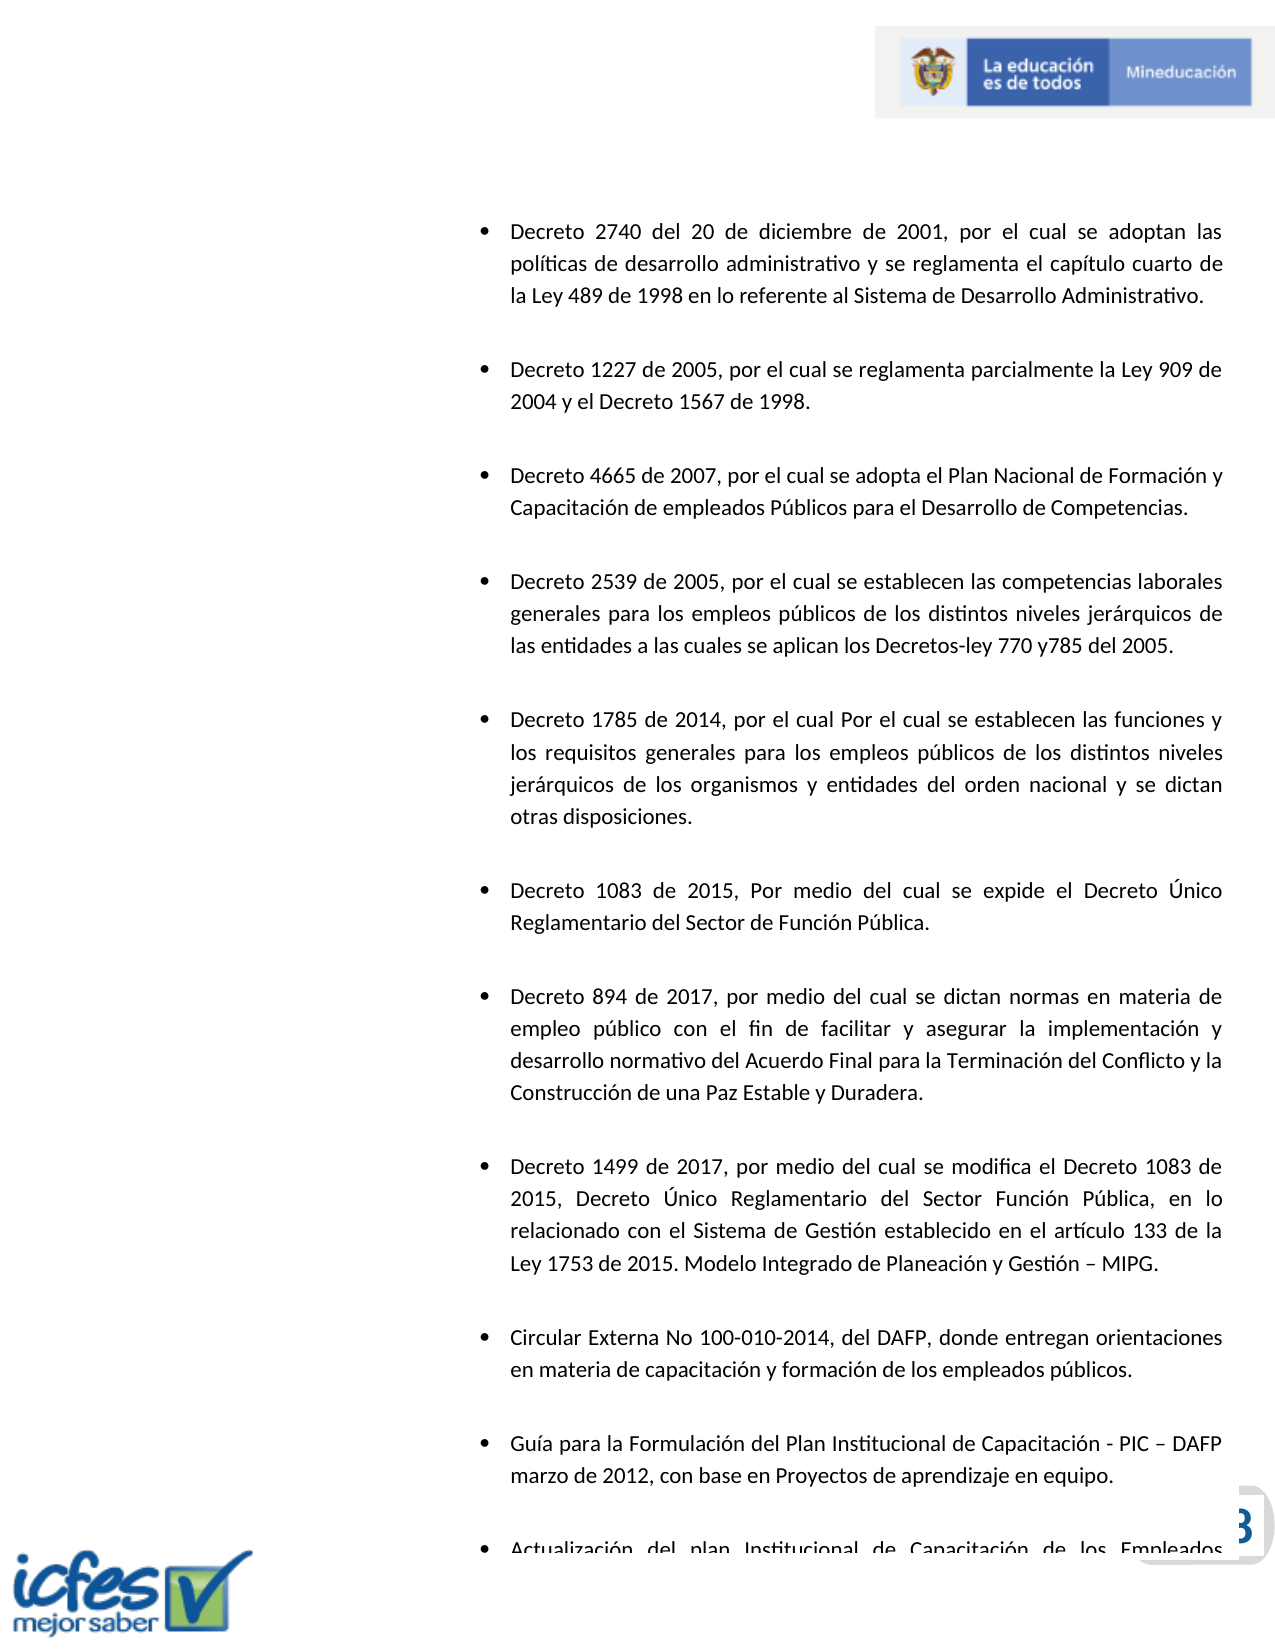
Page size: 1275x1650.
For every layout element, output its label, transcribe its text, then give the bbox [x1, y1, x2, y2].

list Decreto 1083 de 2015, Por medio del cual se expide el Decreto Único Reglamentario del Sector de Función Pública. [481, 876, 1224, 936]
list Decreto 4665 de 2007, por el cual se adopta el Plan Nacional de Formación y Capacitación de empleados Públicos para el Desarrollo de Competencias. [481, 461, 1224, 521]
list Decreto 894 de 2017, por medio del cual se dictan normas en materia de empleo público con el fin de facilitar y asegurar la implementación y desarrollo normativo del Acuerdo Final para la Terminación del Conflicto y la Construcción de una Paz Estable y Duradera. [481, 982, 1224, 1106]
list Guía para la Formulación del Plan Institucional de Capacitación - PIC – DAFP marzo de 2012, con base en Proyectos de aprendizaje en equipo. [481, 1429, 1224, 1489]
list Decreto 1785 de 2014, por el cual Por el cual se establecen las funciones y los requisitos generales para los empleos públicos de los distintos niveles jerárquicos de los organismos y entidades del orden nacional y se dictan otras disposiciones. [481, 705, 1224, 830]
list Decreto 2740 del 20 de diciembre de 2001, por el cual se adoptan las políticas de desarrollo administrativo y se reglamenta el capítulo cuarto de la Ley 489 de 1998 en lo referente al Sistema de Desarrollo Administrativo. [481, 217, 1224, 309]
list Circular Externa No 100-010-2014, del DAFP, donde entregan orientaciones en materia de capacitación y formación de los empleados públicos. [481, 1323, 1224, 1383]
list Decreto 1227 de 2005, por el cual se reglamenta parcialmente la Ley 909 de 2004 y el Decreto 1567 de 1998. [481, 355, 1224, 415]
list Decreto 1499 de 2017, por medio del cual se modifica el Decreto 1083 de 2015, Decreto Único Reglamentario del Sector Función Pública, en lo relacionado con el Sistema de Gestión establecido en el artículo 133 de la Ley 1753 de 2015. Modelo Integrado de Planeación y Gestión – MIPG. [481, 1152, 1224, 1277]
list Decreto 2539 de 2005, por el cual se establecen las competencias laborales generales para los empleos públicos de los distintos niveles jerárquicos de las entidades a las cuales se aplican los Decretos-ley 770 y785 del 2005. [481, 567, 1224, 659]
list Actualización del plan Institucional de Capacitación de los Empleados Públicos, DAFP –ESAP. [481, 1535, 1224, 1553]
